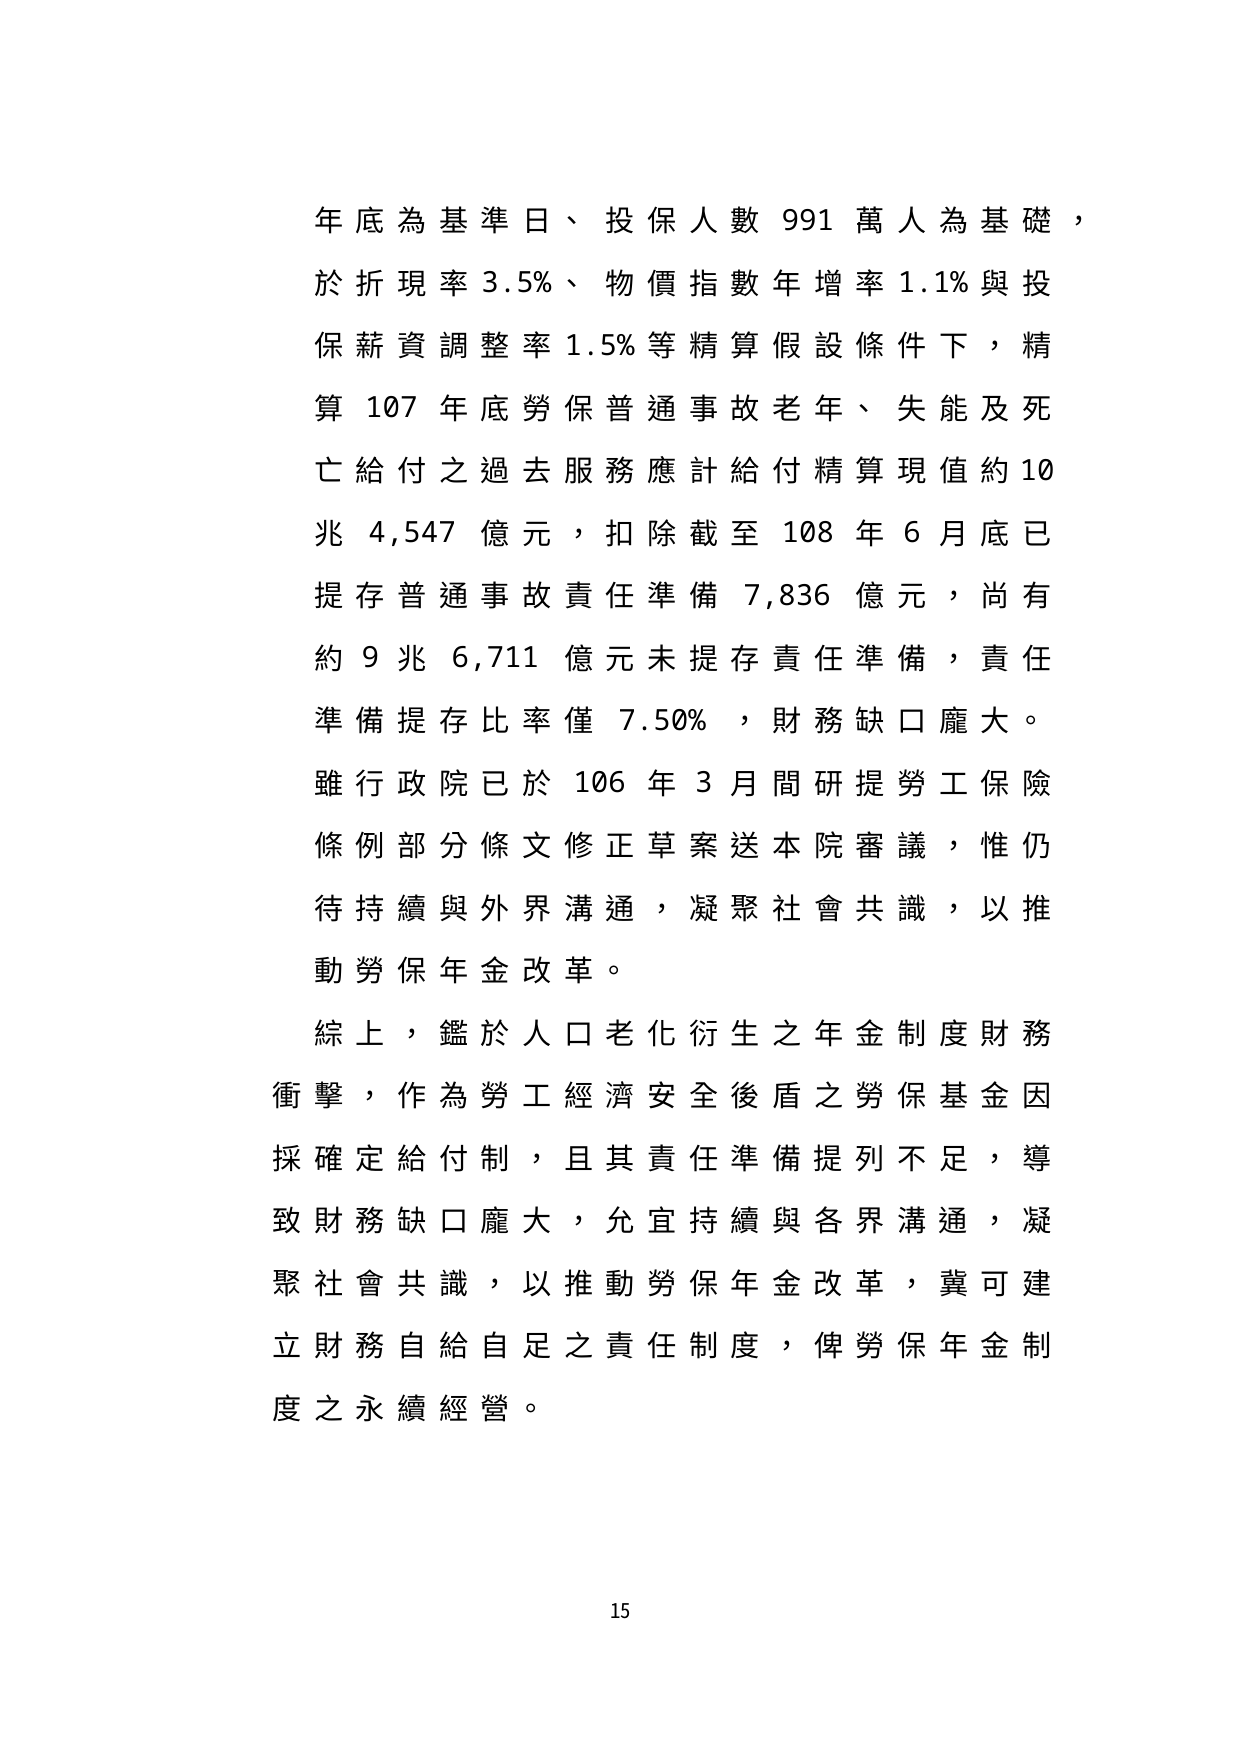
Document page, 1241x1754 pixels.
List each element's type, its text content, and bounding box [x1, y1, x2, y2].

text 綜上，鑑於人口老化衍生之年金制度財務衝擊，作為勞工經濟安全後盾之勞保基金因採確定給付制，且其責任準備提列不足，導致財務缺口龐大，允宜持續與各界溝通，凝聚社會共識，以推動勞保年金改革，冀可建立財務自給自足之責任制度，俾勞保年金制度之永續經營。 [242, 990, 1058, 1427]
text 關於中央政府未來或有給付責任部分，依勞保基金109年度預算案說明，以107年底為基準日、投保人數991萬人為基礎，於折現率3.5%、物價指數年增率1.1%與投保薪資調整率1.5%等精算假設條件下，精算107年底勞保普通事故老年、失能及死亡給付之過去服務應計給付精算現值約10兆4,547億元，扣除截至108年6月底已提存普通事故責任準備7,836億元，尚有約9兆6,711億元未提存責任準備，責任準備提存比率僅7.50%，財務缺口龐大。雖行政院已於106年3月間研提勞工保險條例部分條文修正草案送本院審議，惟仍待持續與外界溝通，凝聚社會共識，以推動勞保年金改革。 [271, 177, 1058, 990]
